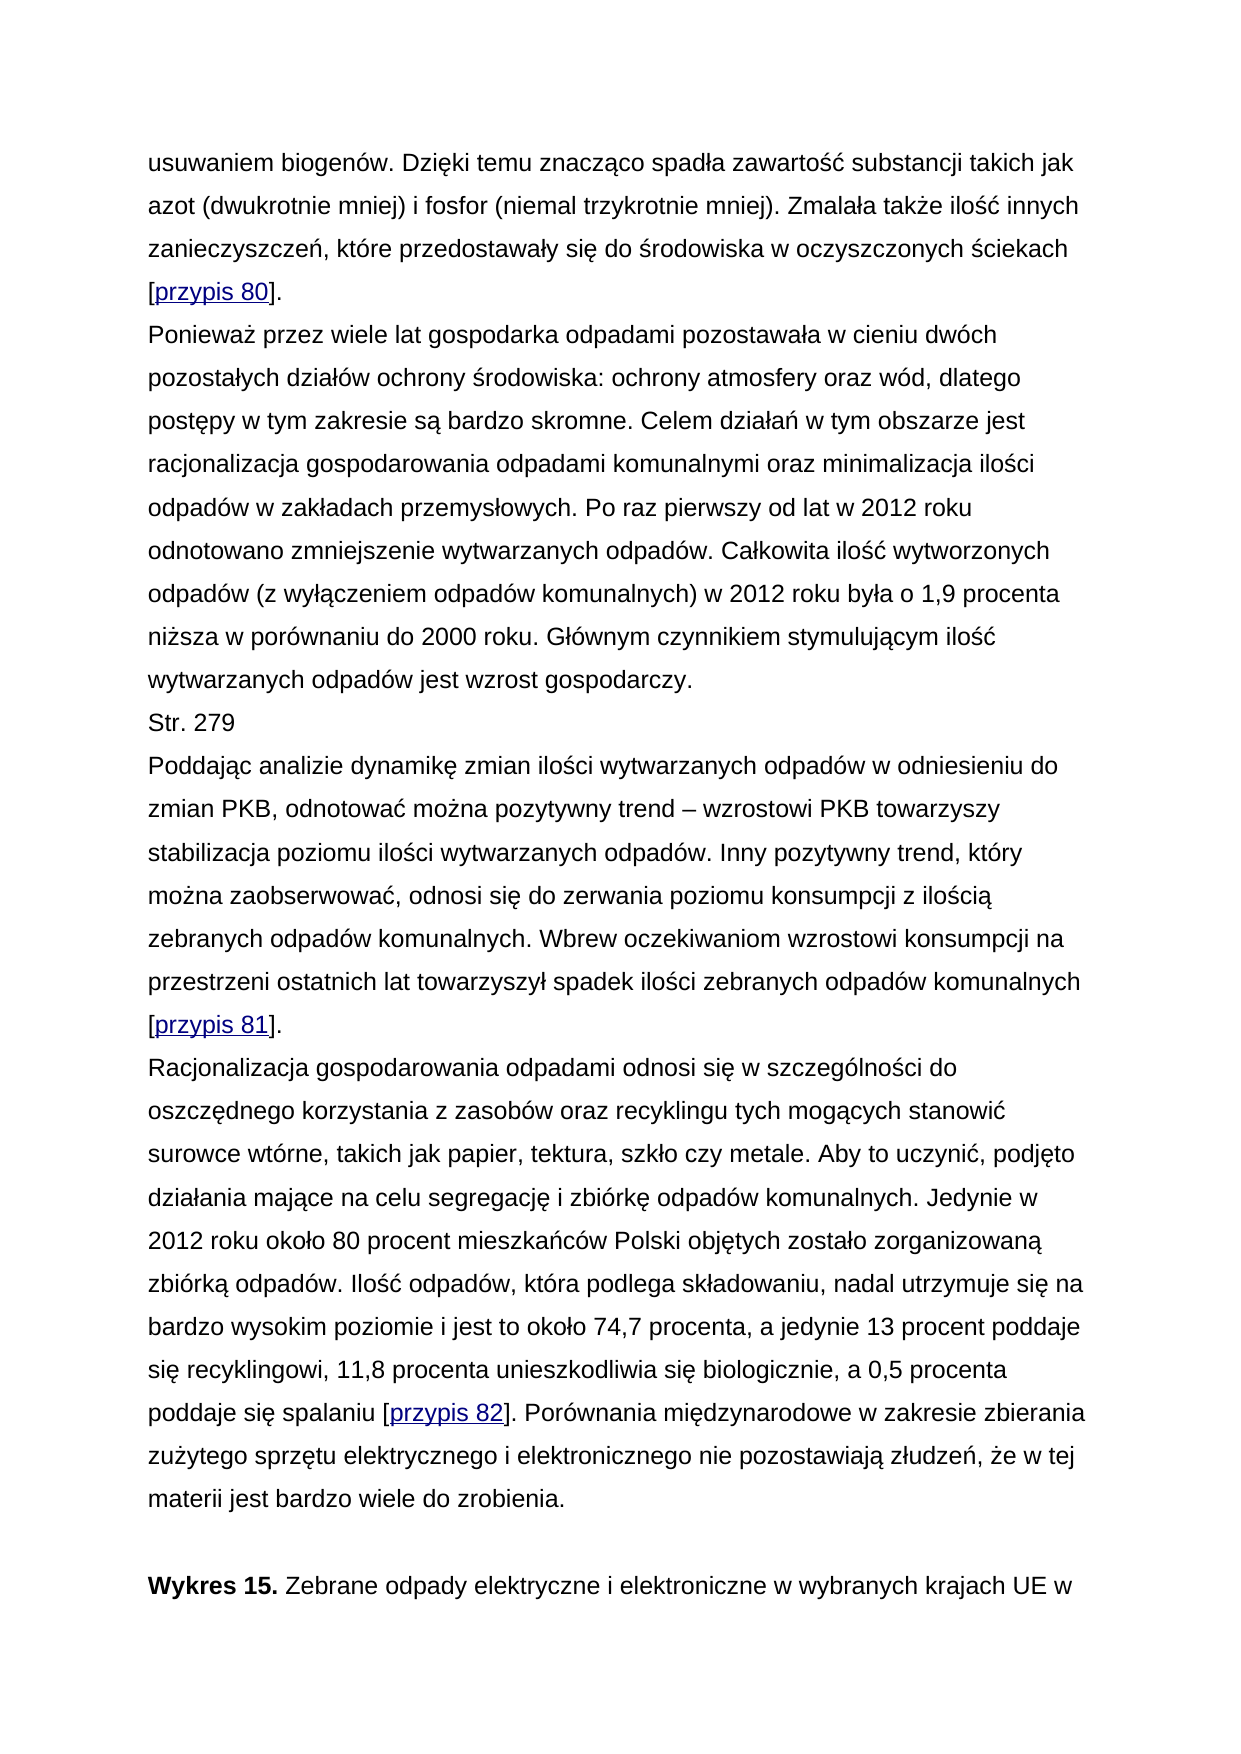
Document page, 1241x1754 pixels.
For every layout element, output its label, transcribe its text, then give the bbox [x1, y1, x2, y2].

text usuwaniem biogenów. Dzięki temu znacząco spadła zawartość substancji takich jak azot (dwukrotnie mniej) i fosfor (niemal trzykrotnie mniej). Zmalała także ilość innych zanieczyszczeń, które przedostawały się do środowiska w oczyszczonych ściekach [przypis 80]. [148, 148, 1093, 306]
text Poddając analizie dynamikę zmian ilości wytwarzanych odpadów w odniesieniu do zmian PKB, odnotować można pozytywny trend – wzrostowi PKB towarzyszy stabilizacja poziomu ilości wytwarzanych odpadów. Inny pozytywny trend, który można zaobserwować, odnosi się do zerwania poziomu konsumpcji z ilością zebranych odpadów komunalnych. Wbrew oczekiwaniom wzrostowi konsumpcji na przestrzeni ostatnich lat towarzyszył spadek ilości zebranych odpadów komunalnych [przypis 81]. [148, 751, 1093, 1039]
text Wykres 15. Zebrane odpady elektryczne i elektroniczne w wybranych krajach UE w [148, 1571, 1093, 1599]
text Racjonalizacja gospodarowania odpadami odnosi się w szczególności do oszczędnego korzystania z zasobów oraz recyklingu tych mogących stanowić surowce wtórne, takich jak papier, tektura, szkło czy metale. Aby to uczynić, podjęto działania mające na celu segregację i zbiórkę odpadów komunalnych. Jedynie w 2012 roku około 80 procent mieszkańców Polski objętych zostało zorganizowaną zbiórką odpadów. Ilość odpadów, która podlega składowaniu, nadal utrzymuje się na bardzo wysokim poziomie i jest to około 74,7 procenta, a jedynie 13 procent poddaje się recyklingowi, 11,8 procenta unieszkodliwia się biologicznie, a 0,5 procenta poddaje się spalaniu [przypis 82]. Porównania międzynarodowe w zakresie zbierania zużytego sprzętu elektrycznego i elektronicznego nie pozostawiają złudzeń, że w tej materii jest bardzo wiele do zrobienia. [148, 1053, 1093, 1513]
text Str. 279 [148, 708, 1093, 737]
text Ponieważ przez wiele lat gospodarka odpadami pozostawała w cieniu dwóch pozostałych działów ochrony środowiska: ochrony atmosfery oraz wód, dlatego postępy w tym zakresie są bardzo skromne. Celem działań w tym obszarze jest racjonalizacja gospodarowania odpadami komunalnymi oraz minimalizacja ilości odpadów w zakładach przemysłowych. Po raz pierwszy od lat w 2012 roku odnotowano zmniejszenie wytwarzanych odpadów. Całkowita ilość wytworzonych odpadów (z wyłączeniem odpadów komunalnych) w 2012 roku była o 1,9 procenta niższa w porównaniu do 2000 roku. Głównym czynnikiem stymulującym ilość wytwarzanych odpadów jest wzrost gospodarczy. [148, 320, 1093, 694]
